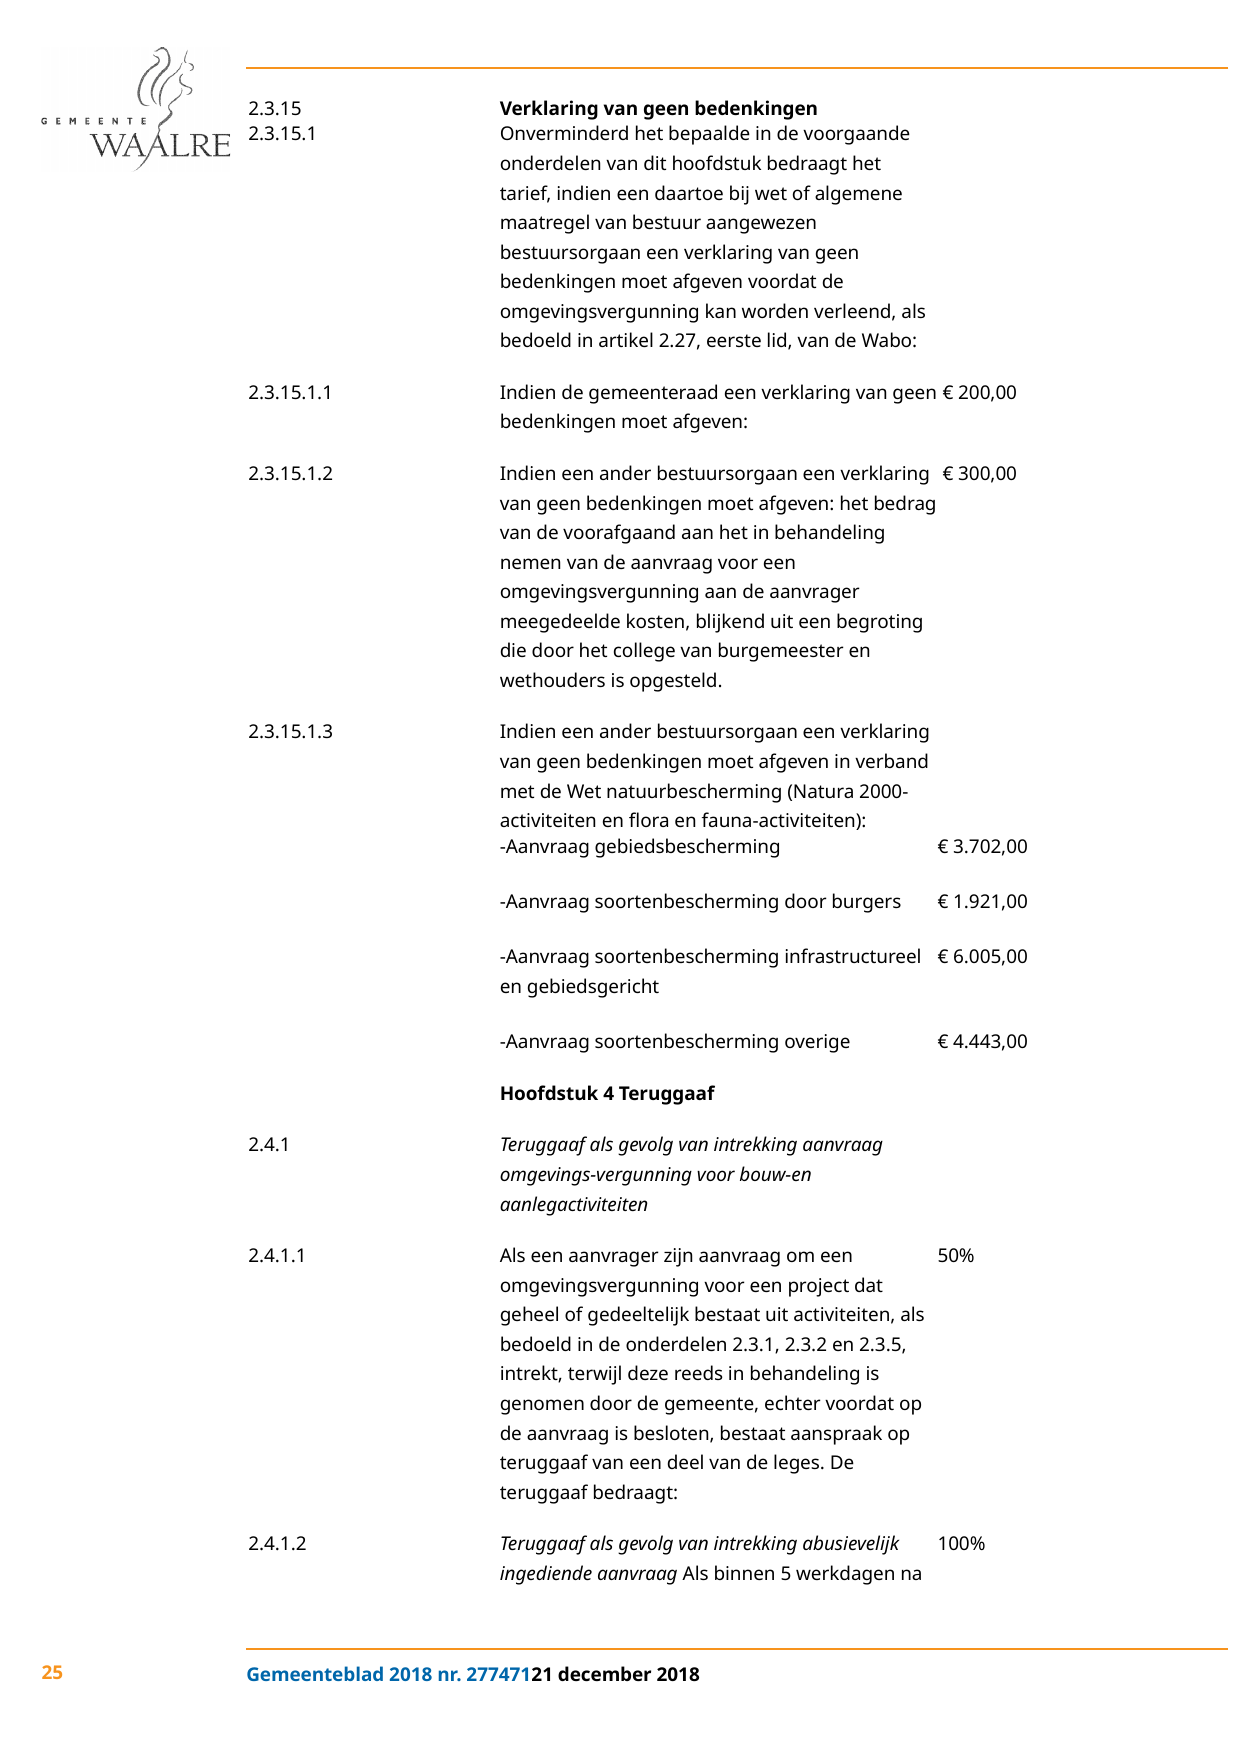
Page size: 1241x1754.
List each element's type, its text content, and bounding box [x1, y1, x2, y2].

table_cell -Aanvraag soortenbescherming infrastructureel en gebiedsgericht [500, 944, 937, 1029]
table_cell 2.3.15.1.3 [248, 719, 499, 833]
table_cell [500, 1216, 937, 1242]
table_cell [937, 1132, 1152, 1216]
table_cell [500, 353, 937, 379]
table_cell [937, 95, 1152, 121]
table_cell [500, 1054, 937, 1080]
table_cell € 200,00 [937, 379, 1152, 434]
table_cell [937, 1080, 1152, 1106]
table_cell Hoofdstuk 4 Teruggaaf [500, 1080, 937, 1106]
table_cell -Aanvraag soortenbescherming door burgers [500, 889, 937, 944]
table_cell [937, 121, 1152, 353]
table_cell € 3.702,00 [937, 833, 1152, 888]
table_cell Indien een ander bestuursorgaan een verklaring van geen bedenkingen moet afgeven: het bedrag van de voorafgaand aan het in behandeling nemen van de aanvraag voor een omgevingsvergunning aan de aanvrager meegedeelde kosten, blijkend uit een begroting die door het college van burgemeester en wethouders is opgesteld. [500, 460, 937, 693]
table_cell [500, 1505, 937, 1530]
table_cell [937, 353, 1152, 379]
table_cell [937, 1216, 1152, 1242]
table_cell 2.3.15 [248, 95, 499, 121]
table_cell [248, 889, 499, 944]
table_cell [248, 833, 499, 888]
table_cell [248, 1505, 499, 1530]
table_cell 2.4.1.1 [248, 1242, 499, 1504]
table_cell 2.4.1 [248, 1132, 499, 1216]
table_cell 2.3.15.1.2 [248, 460, 499, 693]
table_cell [937, 1054, 1152, 1080]
table_cell Teruggaaf als gevolg van intrekking abusievelijk ingediende aanvraag Als binnen 5 werkdagen na [500, 1530, 937, 1586]
table_cell 2.3.15.1 [248, 121, 499, 353]
table_cell Als een aanvrager zijn aanvraag om een omgevingsvergunning voor een project dat geheel of gedeeltelijk bestaat uit activiteiten, als bedoeld in de onderdelen 2.3.1, 2.3.2 en 2.3.5, intrekt, terwijl deze reeds in behandeling is genomen door de gemeente, echter voordat op de aanvraag is besloten, bestaat aanspraak op teruggaaf van een deel van de leges. De teruggaaf bedraagt: [500, 1242, 937, 1504]
table_cell € 300,00 [937, 460, 1152, 693]
table_cell [500, 1106, 937, 1132]
table_cell 2.3.15.1.1 [248, 379, 499, 434]
table_cell € 1.921,00 [937, 889, 1152, 944]
table_cell [248, 1080, 499, 1106]
table_cell Onverminderd het bepaalde in de voorgaande onderdelen van dit hoofdstuk bedraagt het tarief, indien een daartoe bij wet of algemene maatregel van bestuur aangewezen bestuursorgaan een verklaring van geen bedenkingen moet afgeven voordat de omgevingsvergunning kan worden verleend, als bedoeld in artikel 2.27, eerste lid, van de Wabo: [500, 121, 937, 353]
table_cell Indien de gemeenteraad een verklaring van geen bedenkingen moet afgeven: [500, 379, 937, 434]
table_cell [248, 944, 499, 1029]
table_cell [937, 1505, 1152, 1530]
table_cell -Aanvraag soortenbescherming overige [500, 1029, 937, 1054]
table_cell [500, 693, 937, 719]
table_cell € 4.443,00 [937, 1029, 1152, 1054]
table_cell € 6.005,00 [937, 944, 1152, 1029]
table_cell [248, 1054, 499, 1080]
table_cell 100% [937, 1530, 1152, 1586]
table_cell [937, 1106, 1152, 1132]
table_cell [500, 434, 937, 460]
table_cell [248, 693, 499, 719]
table_cell -Aanvraag gebiedsbescherming [500, 833, 937, 888]
table_cell 2.4.1.2 [248, 1530, 499, 1586]
table_cell [248, 1216, 499, 1242]
table_cell [248, 1106, 499, 1132]
table_cell [937, 434, 1152, 460]
table_cell Verklaring van geen bedenkingen [500, 95, 937, 121]
picture [41, 47, 231, 172]
table_cell [937, 719, 1152, 833]
table_cell 50% [937, 1242, 1152, 1504]
table_cell [248, 1029, 499, 1054]
table_cell [248, 353, 499, 379]
table_cell Indien een ander bestuursorgaan een verklaring van geen bedenkingen moet afgeven in verband met de Wet natuurbescherming (Natura 2000-activiteiten en flora en fauna-activiteiten): [500, 719, 937, 833]
table_cell Teruggaaf als gevolg van intrekking aanvraag omgevings-vergunning voor bouw-en aanlegactiviteiten [500, 1132, 937, 1216]
table_cell [248, 434, 499, 460]
table_cell [937, 693, 1152, 719]
